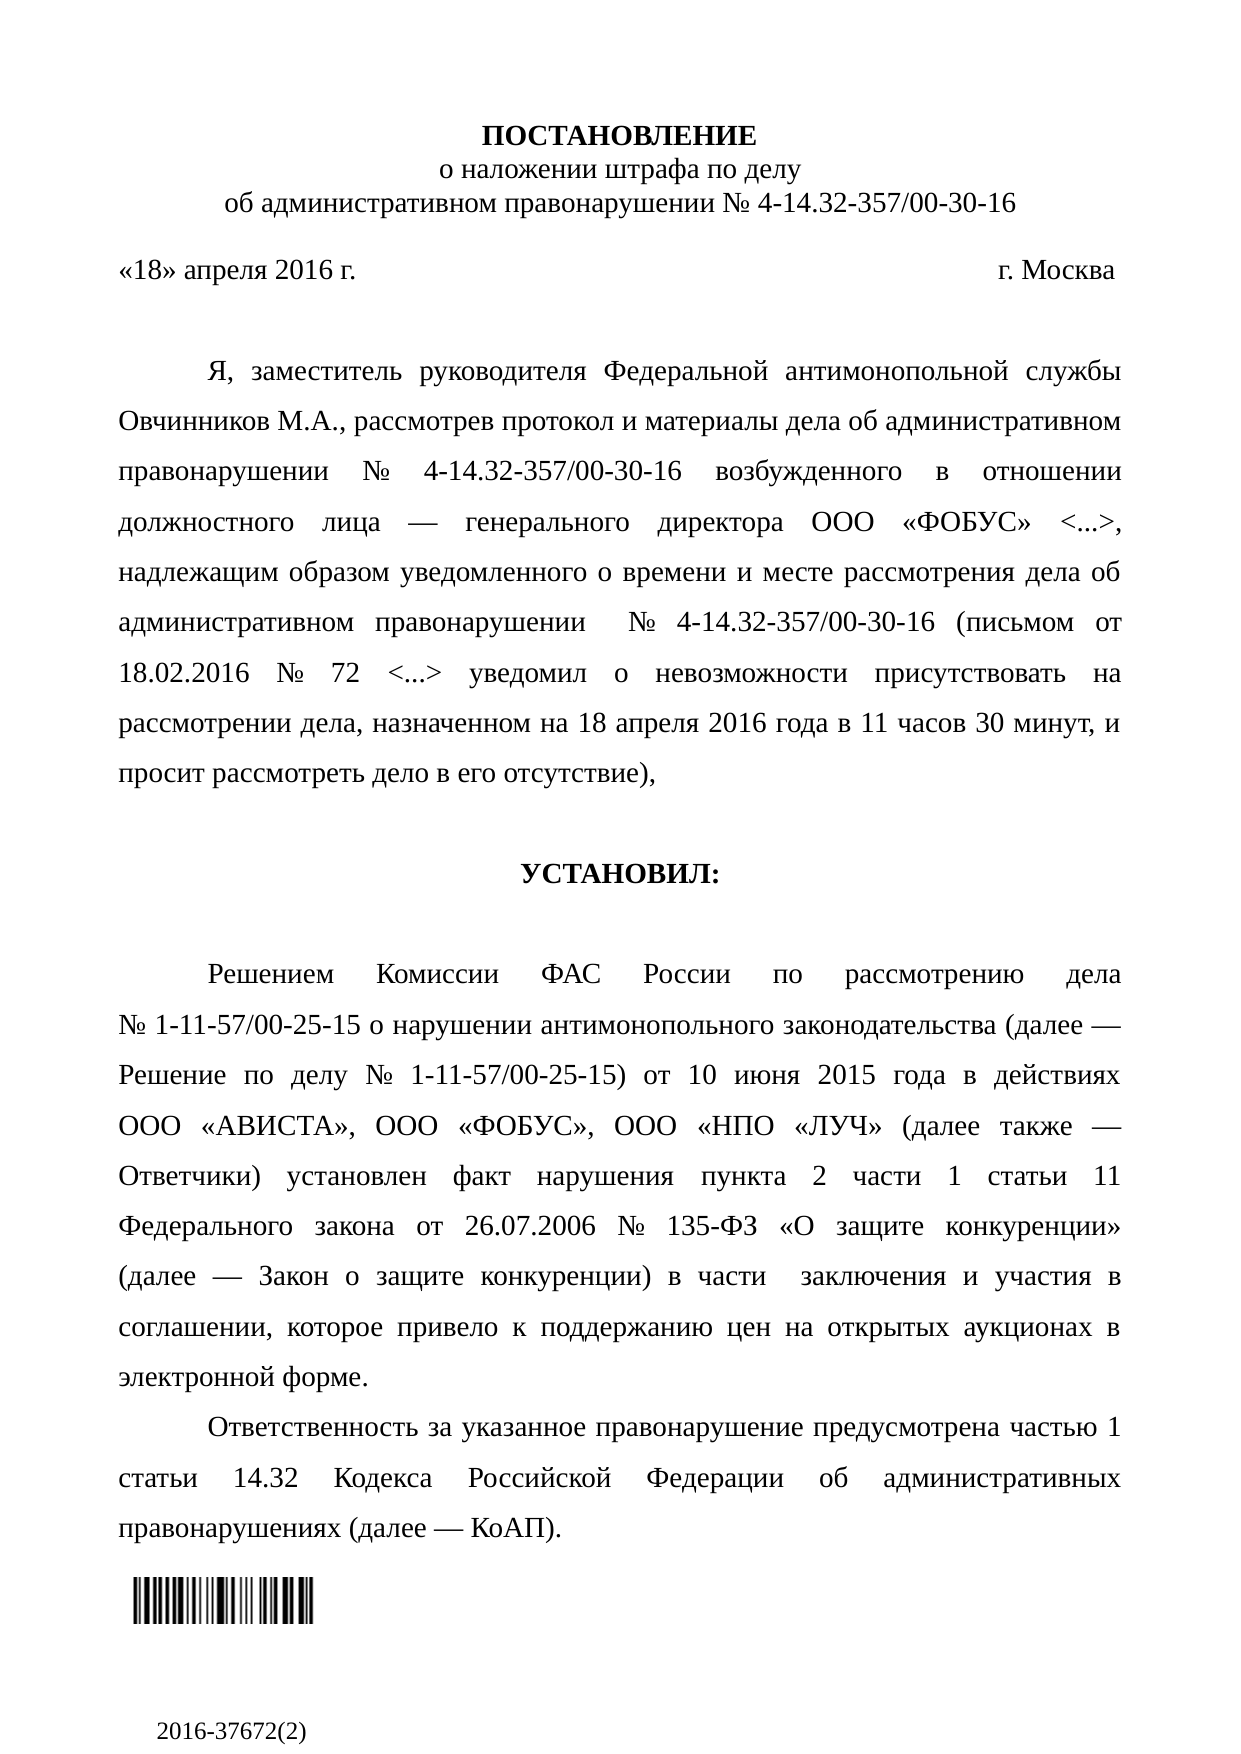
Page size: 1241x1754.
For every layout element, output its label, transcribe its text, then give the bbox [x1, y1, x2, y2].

text «18» апреля 2016 г. г. Москва [118, 252, 1122, 286]
text Я, заместитель руководителя Федеральной антимонопольной службы Овчинников М.А., рассмотрев протокол и материалы дела об административном правонарушении № 4-14.32-357/00-30-16 возбужденного в отношении должностного лица — генерального директора ООО «ФОБУС» <...>, надлежащим образом уведомленного о времени и месте рассмотрения дела об административном правонарушении № 4-14.32-357/00-30-16 (письмом от 18.02.2016 № 72 <...> уведомил о невозможности присутствовать на рассмотрении дела, назначенном на 18 апреля 2016 года в 11 часов 30 минут, и просит рассмотреть дело в его отсутствие), [118, 353, 1122, 789]
text Ответственность за указанное правонарушение предусмотрена частью 1 статьи 14.32 Кодекса Российской Федерации об административных правонарушениях (далее — КоАП). [118, 1409, 1122, 1544]
picture [118, 1577, 331, 1624]
text Решением Комиссии ФАС России по рассмотрению дела № 1-11-57/00-25-15 о нарушении антимонопольного законодательства (далее — Решение по делу № 1-11-57/00-25-15) от 10 июня 2015 года в действиях ООО «АВИСТА», ООО «ФОБУС», ООО «НПО «ЛУЧ» (далее также — Ответчики) установлен факт нарушения пункта 2 части 1 статьи 11 Федерального закона от 26.07.2006 № 135-ФЗ «О защите конкуренции» (далее — Закон о защите конкуренции) в части заключения и участия в соглашении, которое привело к поддержанию цен на открытых аукционах в электронной форме. [118, 957, 1122, 1393]
text о наложении штрафа по делу [118, 152, 1122, 185]
text об административном правонарушении № 4-14.32-357/00-30-16 [118, 185, 1122, 219]
text ПОСТАНОВЛЕНИЕ [117, 118, 1122, 152]
text УСТАНОВИЛ: [118, 856, 1122, 889]
